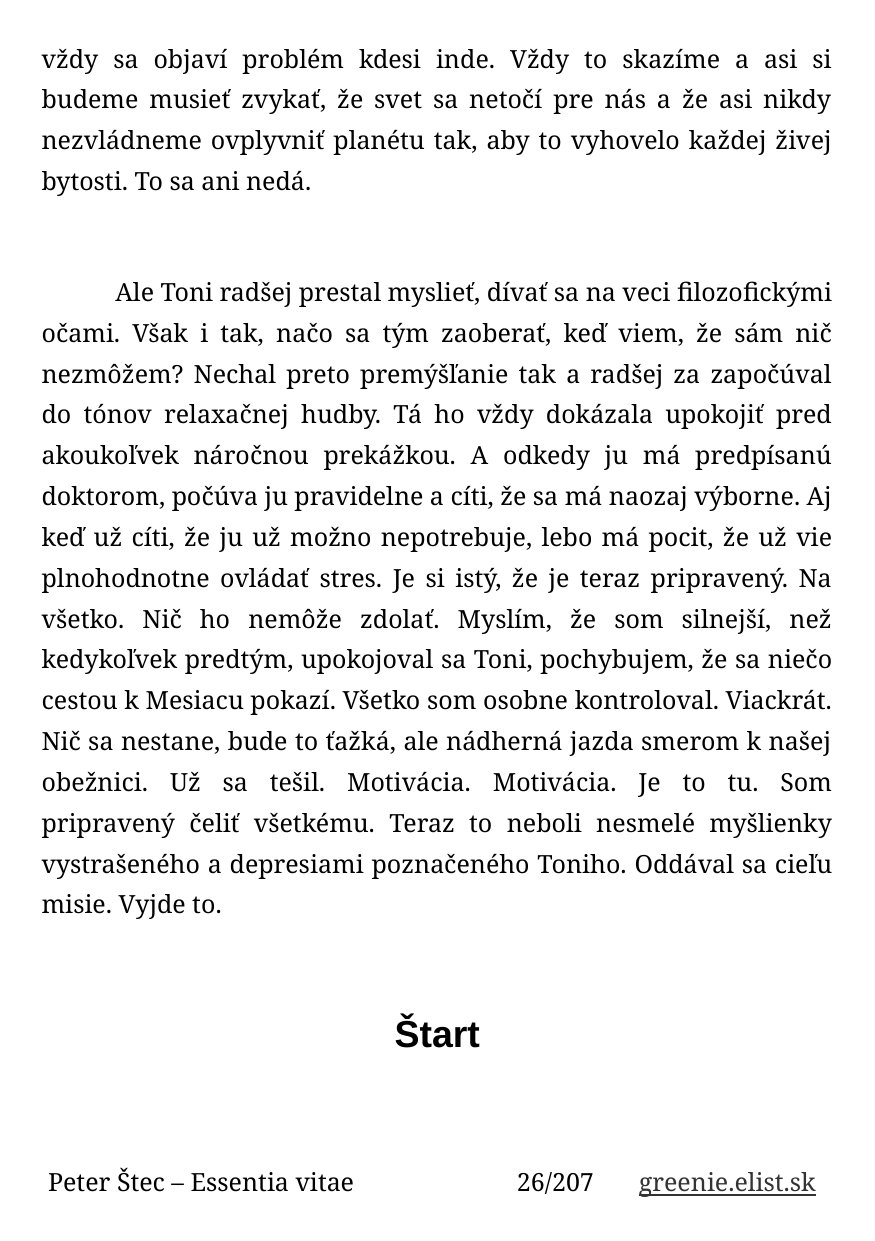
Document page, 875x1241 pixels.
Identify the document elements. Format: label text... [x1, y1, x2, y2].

text Ale Toni radšej prestal myslieť, dívať sa na veci filozofickými očami. Však i tak, načo sa tým zaoberať, keď viem, že sám nič nezmôžem? Nechal preto premýšľanie tak a radšej za započúval do tónov relaxačnej hudby. Tá ho vždy dokázala upokojiť pred akoukoľvek náročnou prekážkou. A odkedy ju má predpísanú doktorom, počúva ju pravidelne a cíti, že sa má naozaj výborne. Aj keď už cíti, že ju už možno nepotrebuje, lebo má pocit, že už vie plnohodnotne ovládať stres. Je si istý, že je teraz pripravený. Na všetko. Nič ho nemôže zdolať. Myslím, že som silnejší, než kedykoľvek predtým, upokojoval sa Toni, pochybujem, že sa niečo cestou k Mesiacu pokazí. Všetko som osobne kontroloval. Viackrát. Nič sa nestane, bude to ťažká, ale nádherná jazda smerom k našej obežnici. Už sa tešil. Motivácia. Motivácia. Je to tu. Som pripravený čeliť všetkému. Teraz to neboli nesmelé myšlienky vystrašeného a depresiami poznačeného Toniho. Oddával sa cieľu misie. Vyjde to. [41, 275, 833, 921]
text vždy sa objaví problém kdesi inde. Vždy to skazíme a asi si budeme musieť zvykať, že svet sa netočí pre nás a že asi nikdy nezvládneme ovplyvniť planétu tak, aby to vyhovelo každej živej bytosti. To sa ani nedá. [41, 41, 833, 198]
subtitle Štart [41, 1013, 833, 1056]
